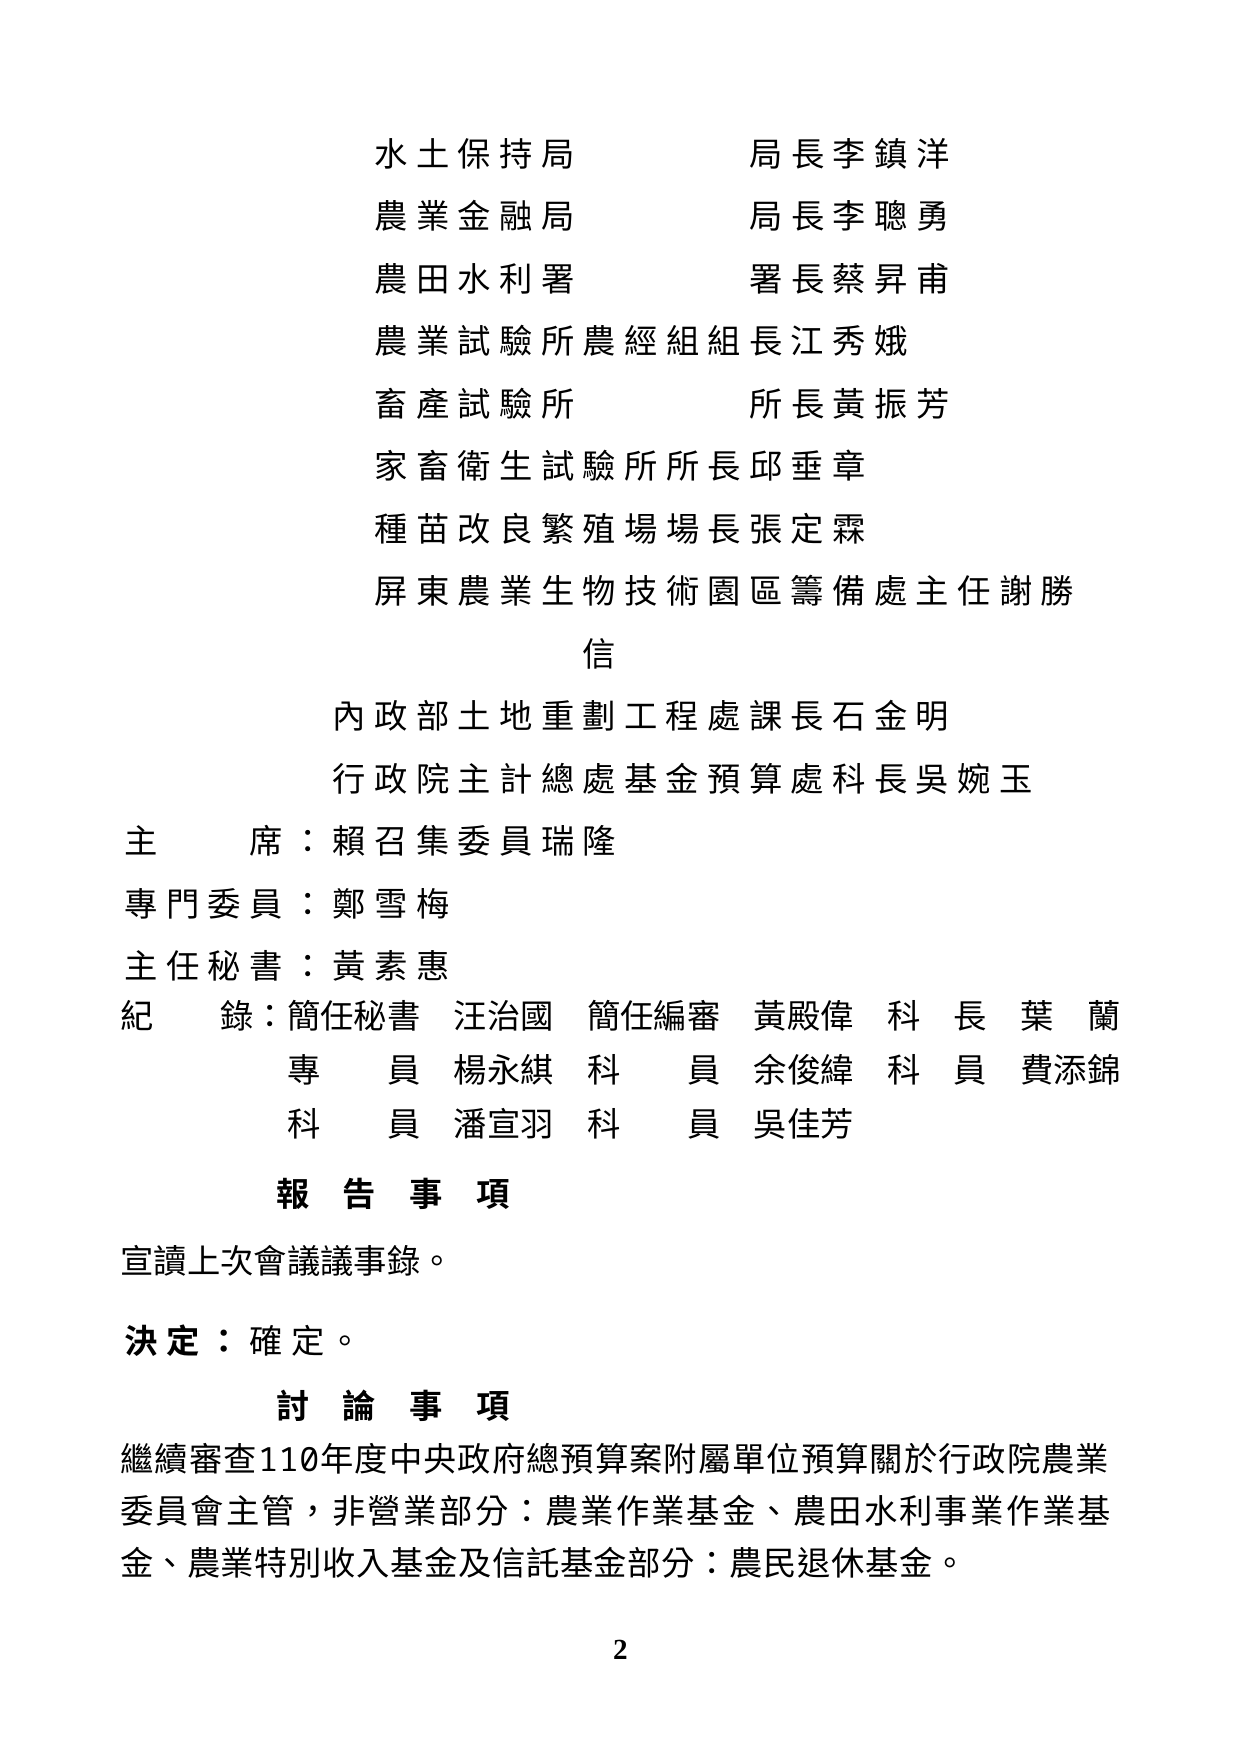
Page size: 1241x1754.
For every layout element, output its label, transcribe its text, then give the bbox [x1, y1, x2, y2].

text 專 員 楊永綨 科 員 余俊緯 科 員 費添錦 [120, 1039, 1120, 1093]
text 農業金融局 局長李聰勇 [362, 173, 1086, 235]
text 主 席：賴召集委員瑞隆 [120, 798, 1120, 860]
text 內政部土地重劃工程處課長石金明 [293, 673, 1086, 735]
text 報 告 事 項 [120, 1163, 1120, 1217]
text 農田水利署 署長蔡昇甫 [362, 235, 1086, 298]
text 農業試驗所農經組組長江秀娥 [362, 298, 1086, 360]
text 行政院主計總處基金預算處科長吳婉玉 [293, 735, 1086, 798]
text 決定：確定。 [120, 1298, 1120, 1360]
text 科 員 潘宣羽 科 員 吳佳芳 [120, 1093, 1120, 1148]
text 宣讀上次會議議事錄。 [120, 1232, 1120, 1284]
text 討 論 事 項 [120, 1375, 1120, 1429]
text 屏東農業生物技術園區籌備處主任謝勝信 [362, 548, 1086, 673]
text 家畜衛生試驗所所長邱垂章 [362, 423, 1086, 485]
text 繼續審查110年度中央政府總預算案附屬單位預算關於行政院農業委員會主管，非營業部分：農業作業基金、農田水利事業作業基金、農業特別收入基金及信託基金部分：農民退休基金。 [120, 1429, 1111, 1586]
text 紀 錄：簡任秘書 汪治國 簡任編審 黃殿偉 科 長 葉 蘭 [120, 985, 1120, 1039]
text 主任秘書：黃素惠 [120, 923, 1091, 985]
text 水土保持局 局長李鎮洋 [362, 110, 1086, 173]
text 種苗改良繁殖場場長張定霖 [362, 485, 1086, 548]
text 專門委員：鄭雪梅 [120, 860, 1091, 923]
text 畜產試驗所 所長黃振芳 [362, 360, 1086, 423]
